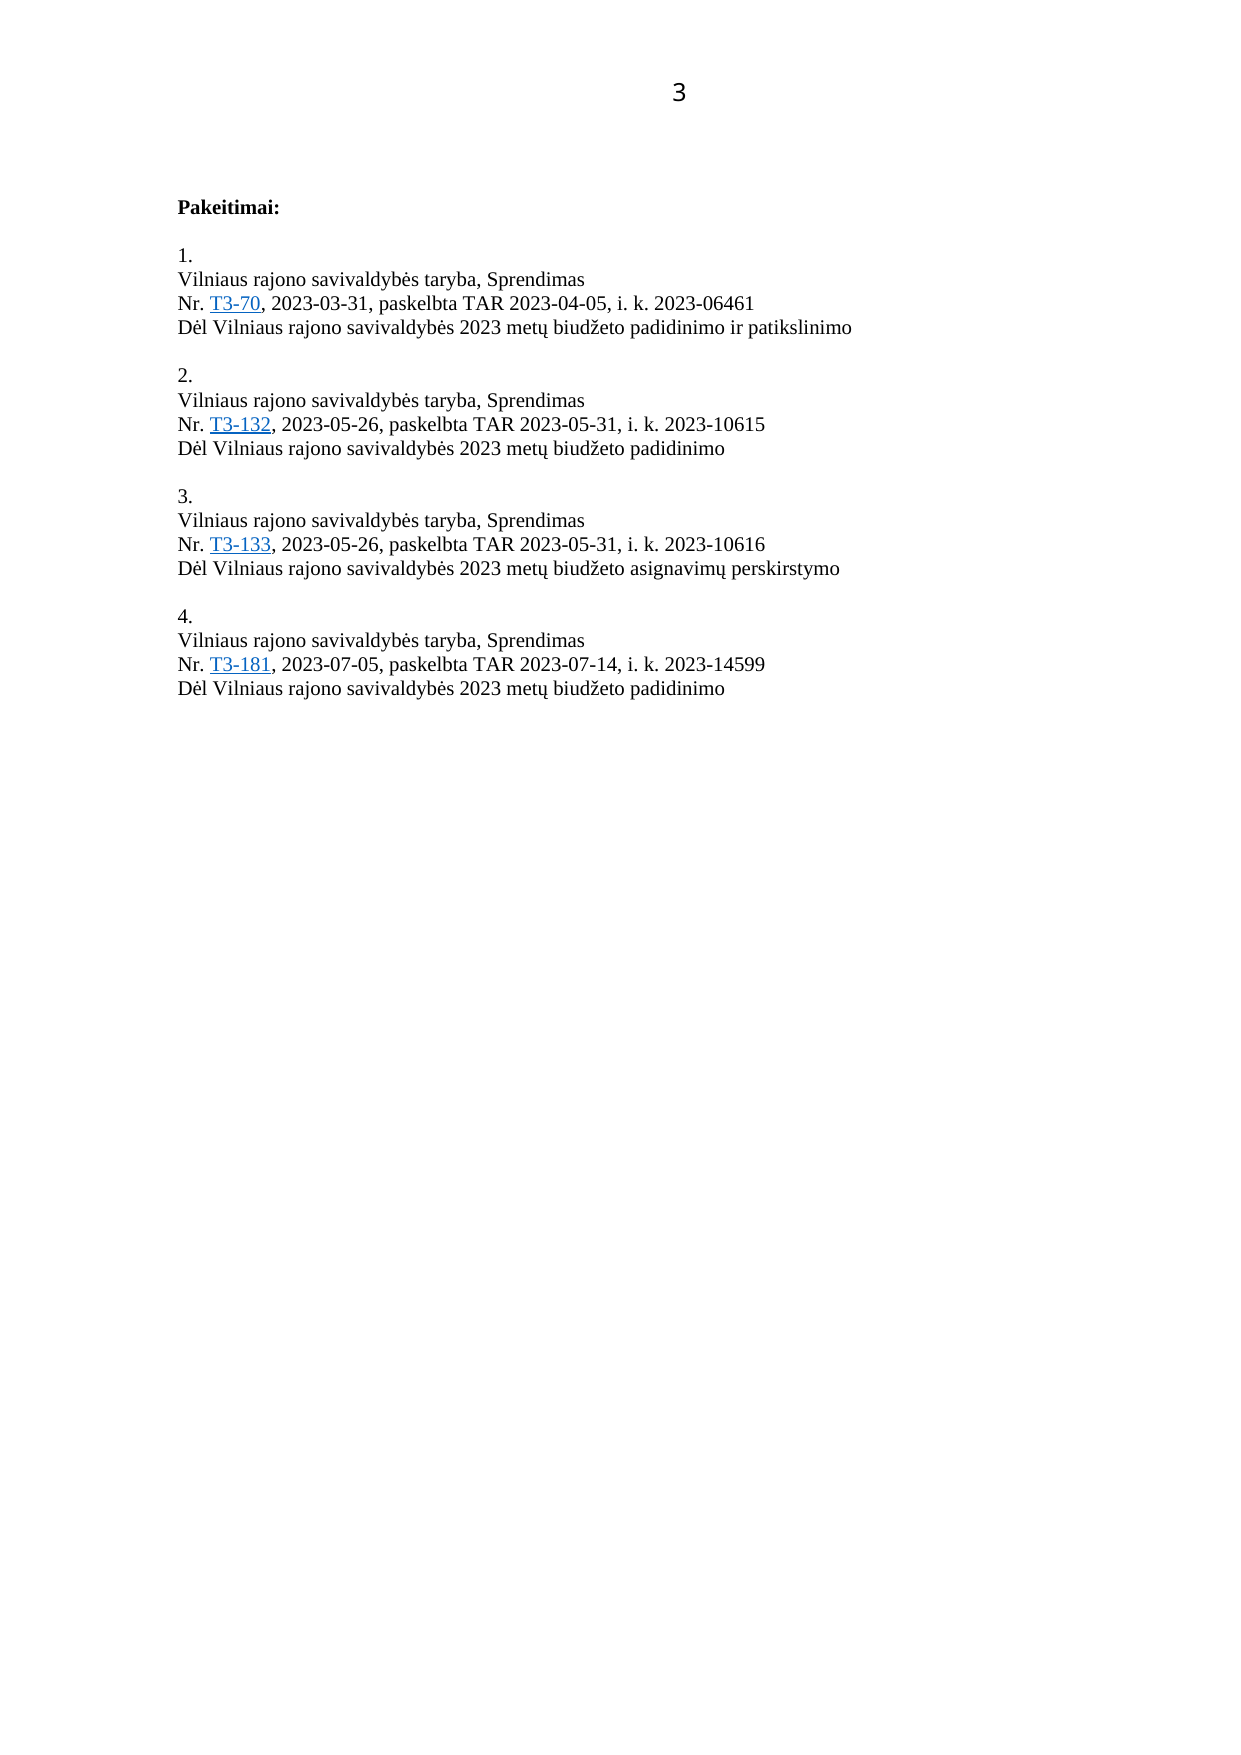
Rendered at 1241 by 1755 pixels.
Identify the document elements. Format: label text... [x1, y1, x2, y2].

text Vilniaus rajono savivaldybės taryba, Sprendimas [177, 508, 1181, 532]
text Vilniaus rajono savivaldybės taryba, Sprendimas [177, 267, 1181, 291]
text 1. [177, 243, 1181, 267]
text 2. [177, 363, 1181, 387]
text Vilniaus rajono savivaldybės taryba, Sprendimas [177, 628, 1181, 652]
text Dėl Vilniaus rajono savivaldybės 2023 metų biudžeto padidinimo ir patikslinimo [177, 315, 1181, 339]
text Dėl Vilniaus rajono savivaldybės 2023 metų biudžeto padidinimo [177, 436, 1181, 460]
text Dėl Vilniaus rajono savivaldybės 2023 metų biudžeto padidinimo [177, 676, 1181, 700]
text Dėl Vilniaus rajono savivaldybės 2023 metų biudžeto asignavimų perskirstymo [177, 556, 1181, 580]
text Nr. T3-70, 2023-03-31, paskelbta TAR 2023-04-05, i. k. 2023-06461 [177, 291, 1181, 315]
text Pakeitimai: [177, 195, 1181, 219]
text 4. [177, 604, 1181, 628]
text Nr. T3-133, 2023-05-26, paskelbta TAR 2023-05-31, i. k. 2023-10616 [177, 532, 1181, 556]
text Nr. T3-132, 2023-05-26, paskelbta TAR 2023-05-31, i. k. 2023-10615 [177, 412, 1181, 436]
text Nr. T3-181, 2023-07-05, paskelbta TAR 2023-07-14, i. k. 2023-14599 [177, 652, 1181, 676]
text Vilniaus rajono savivaldybės taryba, Sprendimas [177, 387, 1181, 412]
text 3. [177, 484, 1181, 508]
